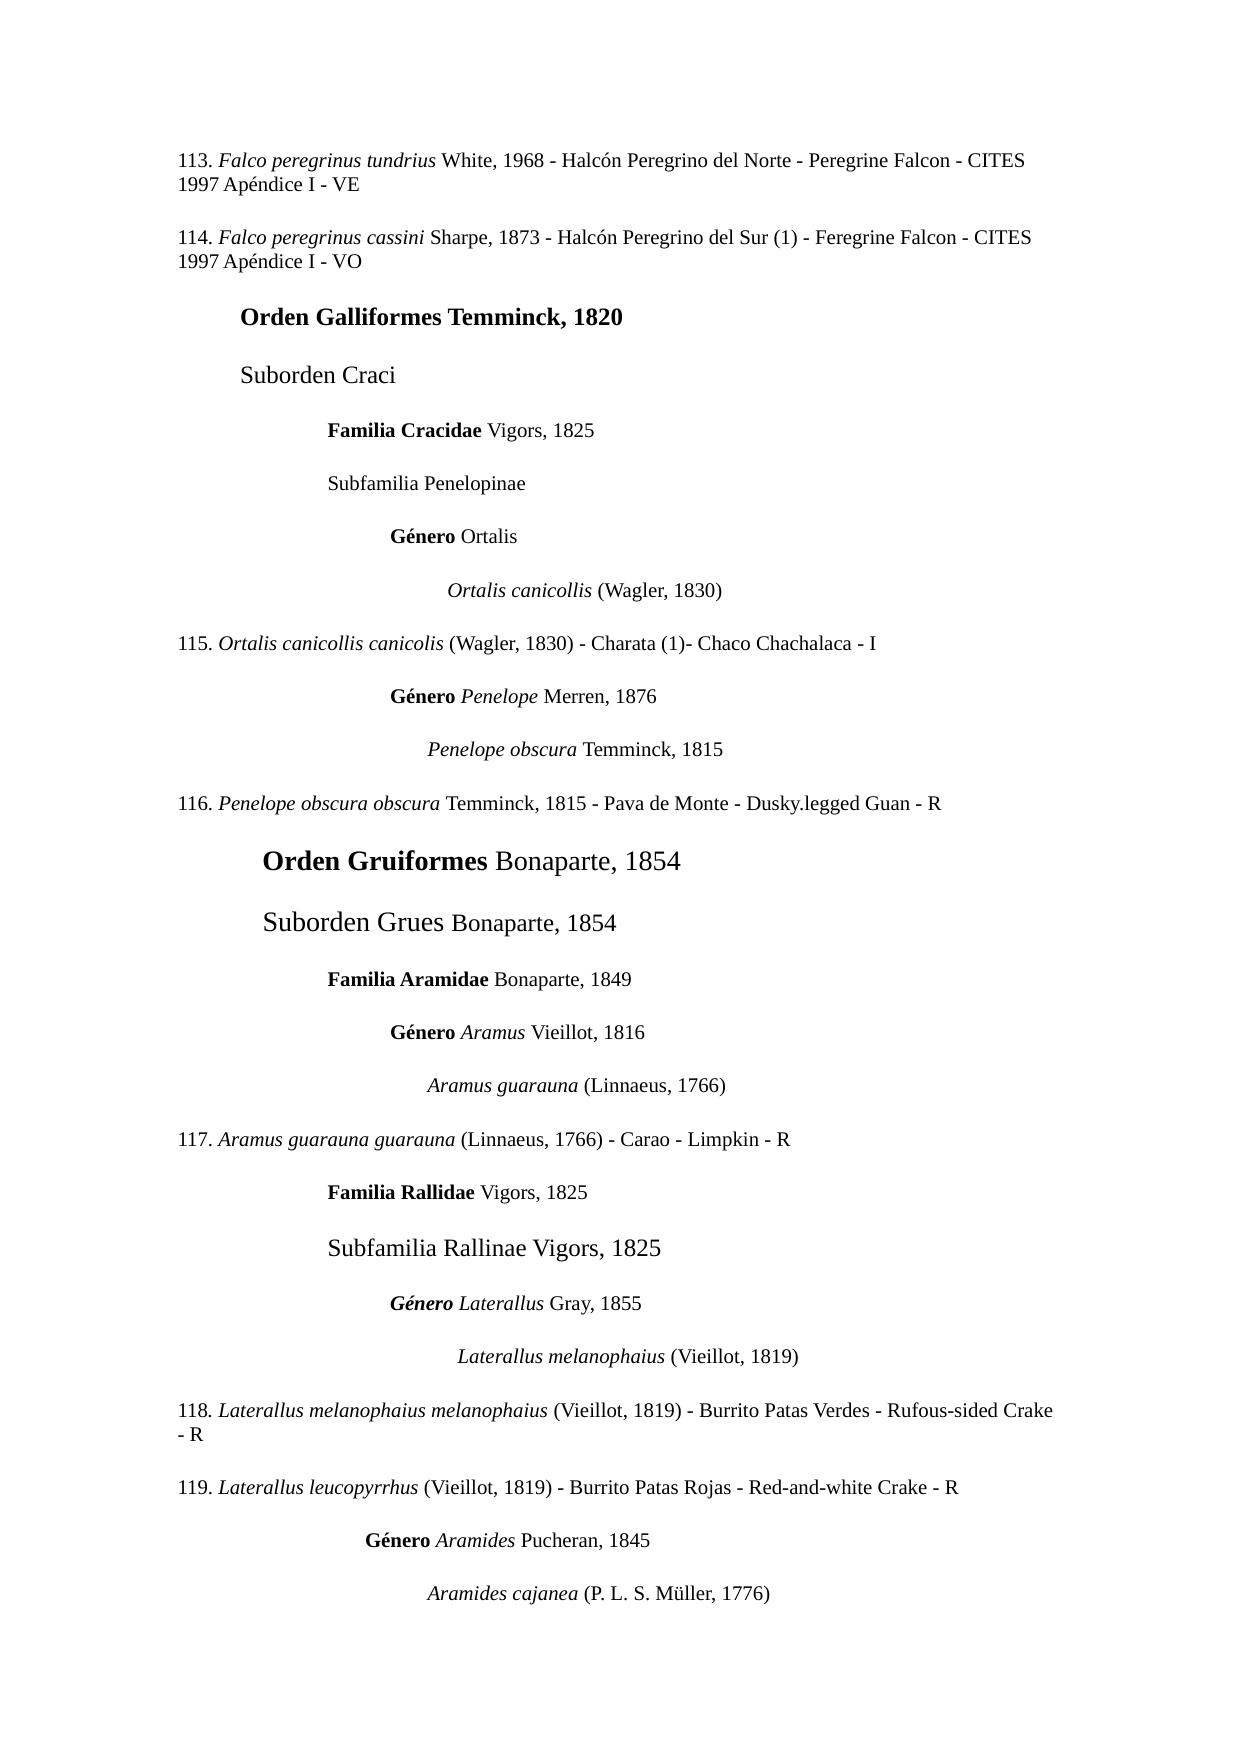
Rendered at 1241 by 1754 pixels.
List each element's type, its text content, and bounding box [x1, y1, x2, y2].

text Familia Cracidae Vigors, 1825 [327, 418, 1063, 442]
text 113. Falco peregrinus tundrius White, 1968 - Halcón Peregrino del Norte - Peregrine Falcon - CITES 1997 Apéndice I - VE [177, 148, 1063, 196]
text Género Aramus Vieillot, 1816 [327, 1020, 1063, 1044]
text Suborden Craci [177, 360, 1063, 389]
text Laterallus melanophaius (Vieillot, 1819) [327, 1344, 1063, 1368]
text 118. Laterallus melanophaius melanophaius (Vieillot, 1819) - Burrito Patas Verdes - Rufous-sided Crake - R [177, 1397, 1063, 1446]
text Género Penelope Merren, 1876 [327, 684, 1063, 708]
text Género Ortalis [327, 524, 1063, 548]
text Género Laterallus Gray, 1855 [327, 1291, 1063, 1315]
text 117. Aramus guarauna guarauna (Linnaeus, 1766) - Carao - Limpkin - R [177, 1127, 1063, 1151]
text Suborden Grues Bonaparte, 1854 [177, 905, 1063, 938]
text Orden Gruiformes Bonaparte, 1854 [177, 844, 1063, 876]
text 119. Laterallus leucopyrrhus (Vieillot, 1819) - Burrito Patas Rojas - Red-and-white Crake - R [177, 1475, 1063, 1499]
text Familia Rallidae Vigors, 1825 [327, 1180, 1063, 1204]
text Aramus guarauna (Linnaeus, 1766) [177, 1073, 1063, 1097]
text 114. Falco peregrinus cassini Sharpe, 1873 - Halcón Peregrino del Sur (1) - Feregrine Falcon - CITES 1997 Apéndice I - VO [177, 225, 1063, 273]
text Familia Aramidae Bonaparte, 1849 [327, 967, 1063, 991]
text Subfamilia Penelopinae [327, 471, 1063, 495]
text Penelope obscura Temminck, 1815 [177, 737, 1063, 761]
text 115. Ortalis canicollis canicolis (Wagler, 1830) - Charata (1)- Chaco Chachalaca - I [177, 631, 1063, 655]
text Subfamilia Rallinae Vigors, 1825 [327, 1233, 1063, 1262]
text 116. Penelope obscura obscura Temminck, 1815 - Pava de Monte - Dusky.legged Guan - R [177, 791, 1063, 815]
text Género Aramides Pucheran, 1845 [177, 1528, 1063, 1552]
text Aramides cajanea (P. L. S. Müller, 1776) [177, 1581, 1063, 1605]
text Ortalis canicollis (Wagler, 1830) [327, 578, 1063, 602]
text Orden Galliformes Temminck, 1820 [177, 302, 1063, 331]
